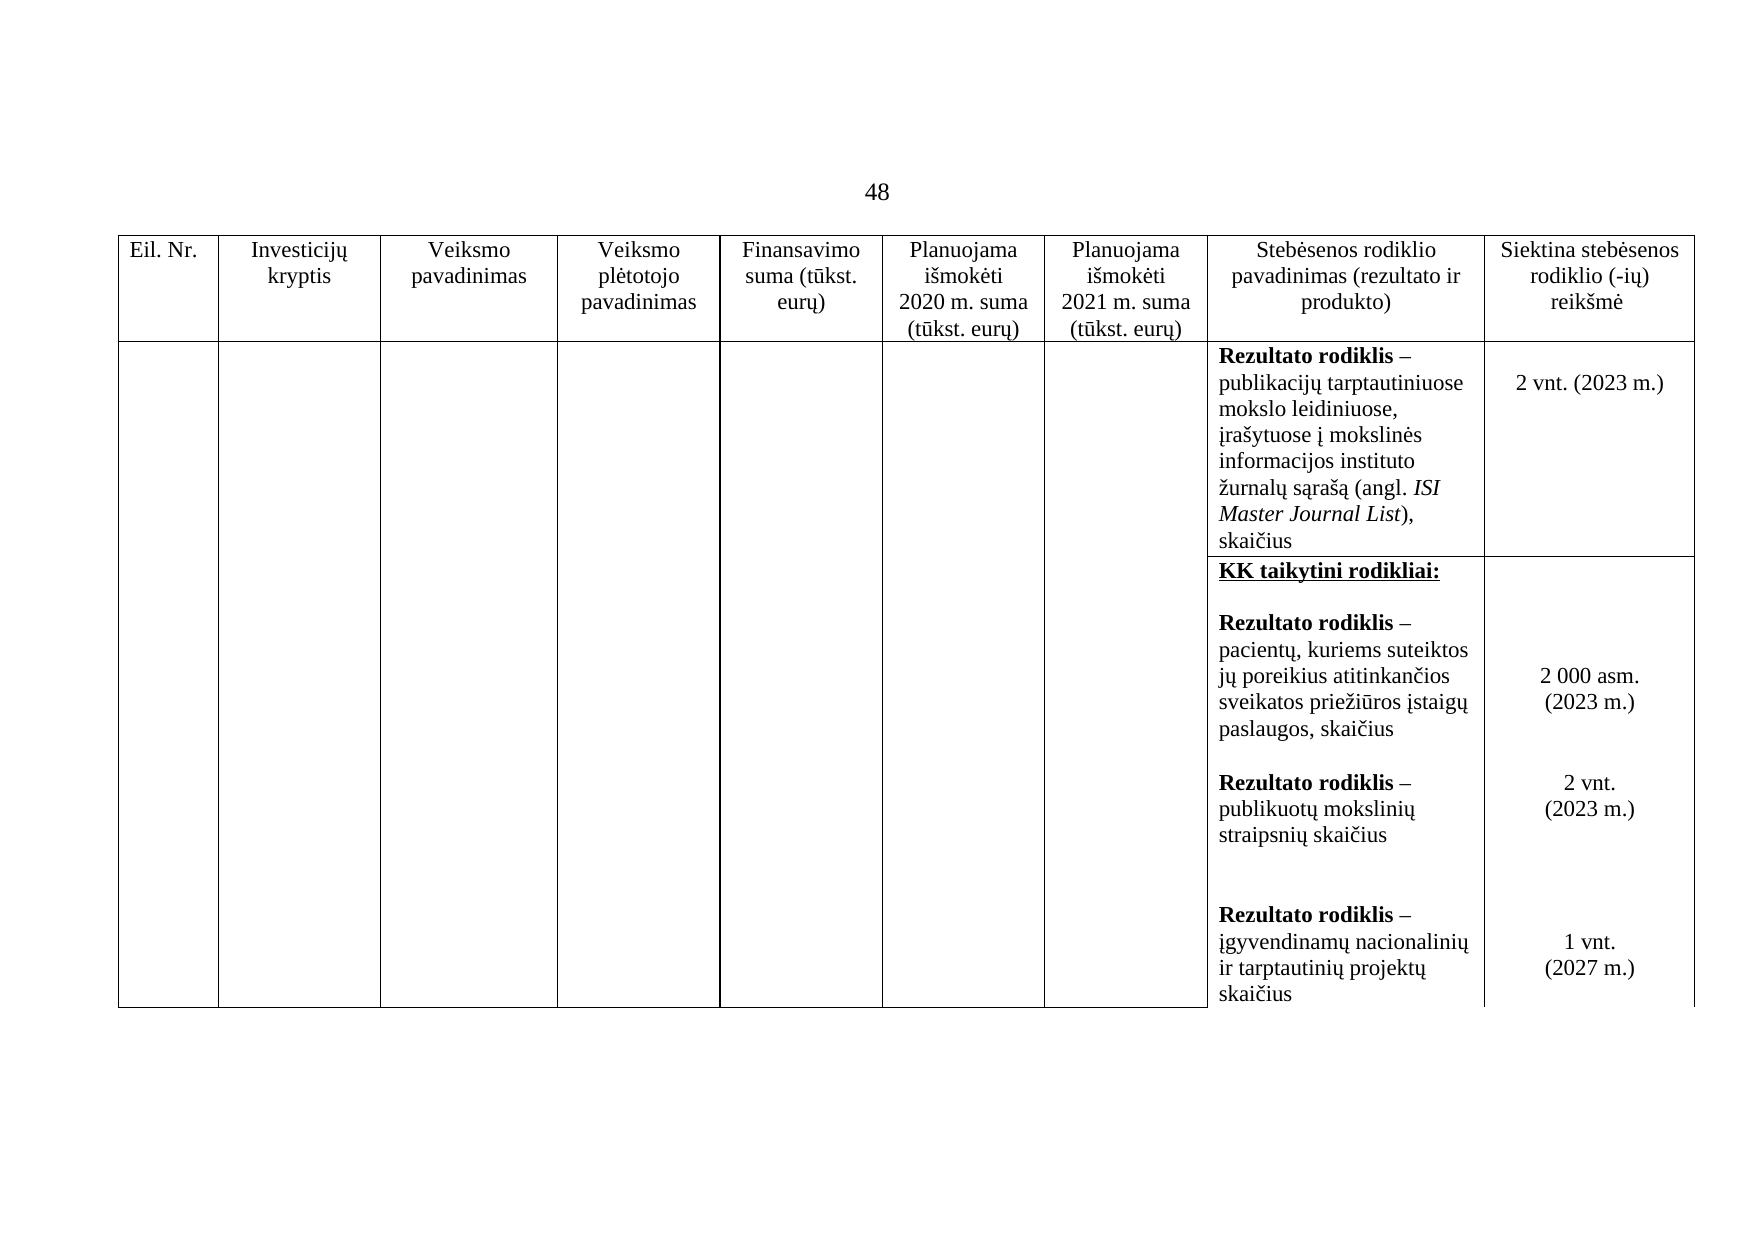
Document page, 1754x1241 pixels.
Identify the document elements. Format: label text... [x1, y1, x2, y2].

table_header Eil. Nr. [119, 236, 218, 341]
table_header Planuojama išmokėti 2020 m. suma (tūkst. eurų) [883, 236, 1044, 341]
table_cell 2 vnt. (2023 m.) [1485, 342, 1694, 556]
table_cell [883, 342, 1044, 1007]
table_cell Rezultato rodiklis – įgyvendinamų nacionalinių ir tarptautinių projektų skaičius [1208, 874, 1484, 1007]
table_header Siektina stebėsenos rodiklio (-ių) reikšmė [1485, 236, 1694, 341]
table_cell [721, 342, 882, 1007]
table_header Veiksmo plėtotojo pavadinimas [558, 236, 719, 341]
table_cell KK taikytini rodikliai: Rezultato rodiklis – pacientų, kuriems suteiktos jų poreikius atitinkančios sveikatos priežiūros įstaigų paslaugos, skaičius [1208, 557, 1484, 741]
table_header Finansavimo suma (tūkst. eurų) [721, 236, 882, 341]
table_cell [1045, 342, 1207, 1007]
table_cell 2 vnt. (2023 m.) [1485, 741, 1694, 874]
table_cell [558, 342, 719, 1007]
table_header Investicijų kryptis [219, 236, 380, 341]
table_cell 1 vnt. (2027 m.) [1485, 874, 1694, 1007]
table_header Veiksmo pavadinimas [381, 236, 557, 341]
table_cell Rezultato rodiklis – publikacijų tarptautiniuose mokslo leidiniuose, įrašytuose į mokslinės informacijos instituto žurnalų sąrašą (angl. ISI Master Journal List), skaičius [1208, 342, 1484, 556]
table_cell [219, 342, 380, 1007]
table_cell [381, 342, 557, 1007]
table_cell [119, 342, 218, 1007]
table_header Planuojama išmokėti 2021 m. suma (tūkst. eurų) [1045, 236, 1207, 341]
table_cell Rezultato rodiklis – publikuotų mokslinių straipsnių skaičius [1208, 741, 1484, 874]
table_cell 2 000 asm. (2023 m.) [1485, 557, 1694, 741]
table_header Stebėsenos rodiklio pavadinimas (rezultato ir produkto) [1208, 236, 1484, 341]
